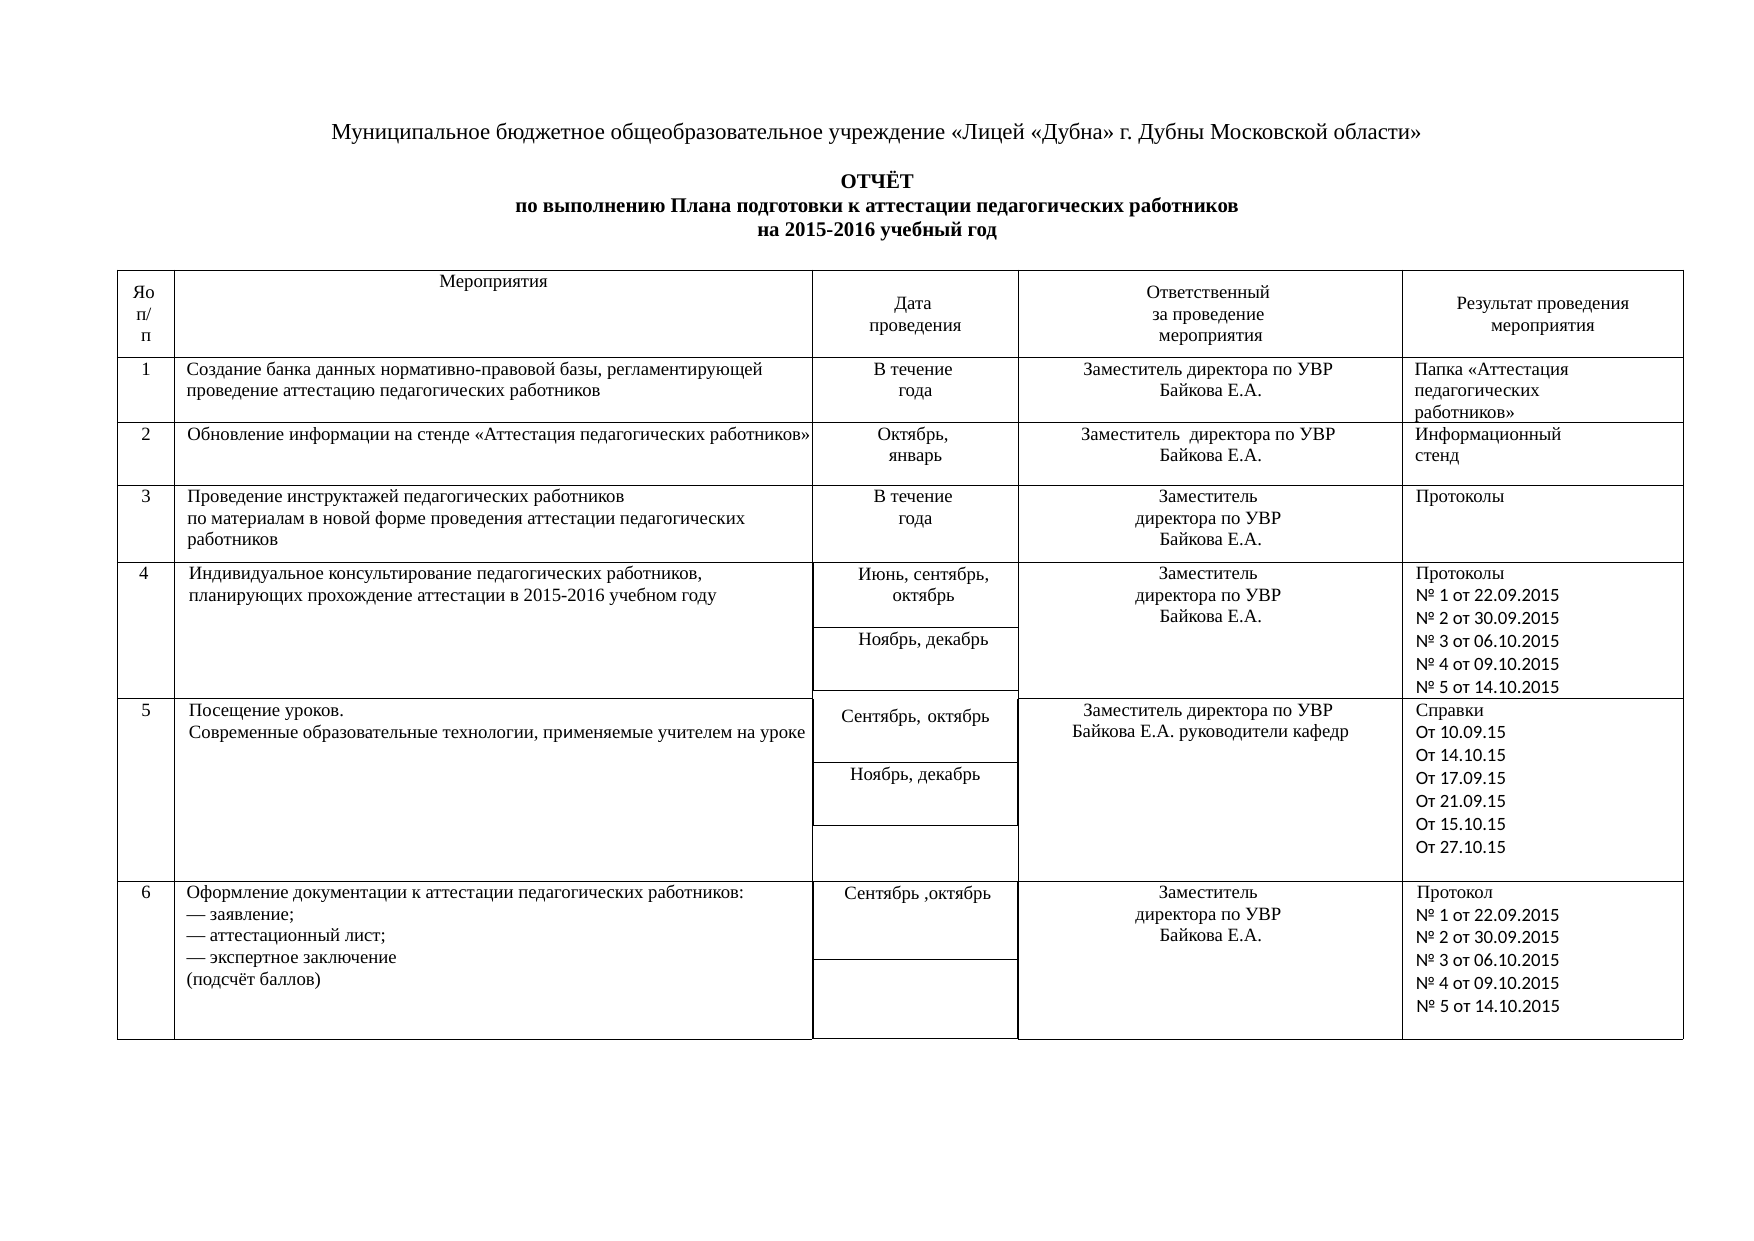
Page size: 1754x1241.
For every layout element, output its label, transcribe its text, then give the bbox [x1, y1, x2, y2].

table_cell Справки От 10.09.15 От 14.10.15 От 17.09.15 От 21.09.15 От 15.10.15 От 27.10.15 [1403, 699, 1683, 881]
table_cell [813, 826, 1018, 881]
table_cell Заместитель директора по УВР Байкова Е.А. руководители кафедр [1019, 699, 1402, 881]
table_cell Папка «Аттестация педагогических работников» [1403, 358, 1683, 422]
table_cell Создание банка данных нормативно-правовой базы, регламентирующей проведение аттестацию педагогических работников [175, 358, 812, 422]
table_cell Обновление информации на стенде «Аттестация педагогических работников» [175, 423, 812, 484]
table_cell 4 [118, 563, 174, 698]
table_cell Протоколы [1403, 486, 1683, 561]
table_cell Протокол № 1 от 22.09.2015 № 2 от 30.09.2015 № 3 от 06.10.2015 № 4 от 09.10.2015 № 5 от 14.10.2015 [1403, 882, 1683, 1039]
table_header Сентябрь ,октябрь [814, 882, 1017, 959]
table_cell [813, 691, 1018, 698]
table_cell 3 [118, 486, 174, 561]
table_cell Протоколы № 1 от 22.09.2015 № 2 от 30.09.2015 № 3 от 06.10.2015 № 4 от 09.10.2015 № 5 от 14.10.2015 [1403, 563, 1683, 698]
text Муниципальное бюджетное общеобразовательное учреждение «Лицей «Дубна» г. Дубны Московской области» [118, 118, 1636, 144]
table_cell 5 [118, 699, 174, 881]
table_cell Индивидуальное консультирование педагогических работников, планирующих прохождение аттестации в 2015-2016 учебном году [175, 563, 812, 698]
table_cell В течение года [813, 486, 1018, 561]
text ОТЧЁТ [118, 168, 1636, 193]
table_cell Оформление документации к аттестации педагогических работников: — заявление; — аттестационный лист; — экспертное заключение (подсчёт баллов) [175, 882, 812, 1039]
table_cell В течение года [813, 358, 1018, 422]
table_header Мероприятия [175, 271, 812, 357]
text на 2015-2016 учебный год [118, 217, 1636, 241]
table_header Ответственный за проведение мероприятия [1019, 271, 1402, 357]
table_cell Заместитель директора по УВР Байкова Е.А. [1019, 423, 1402, 484]
table_cell 6 [118, 882, 174, 1039]
table_cell Проведение инструктажей педагогических работников по материалам в новой форме проведения аттестации педагогических работников [175, 486, 812, 561]
table_cell 2 [118, 423, 174, 484]
table_cell 1 [118, 358, 174, 422]
table_cell Октябрь, январь [813, 423, 1018, 484]
table_cell Информационный стенд [1403, 423, 1683, 484]
table_header Результат проведения мероприятия [1403, 271, 1683, 357]
table_cell [814, 960, 1017, 1038]
table_cell Заместитель директора по УВР Байкова Е.А. [1019, 563, 1402, 698]
table_header Июнь, сентябрь, октябрь [814, 563, 1018, 627]
table_header Яо п/ п [118, 271, 174, 357]
text по выполнению Плана подготовки к аттестации педагогических работников [118, 193, 1636, 217]
table_cell Ноябрь, декабрь [814, 628, 1018, 690]
table_cell Заместитель директора по УВР Байкова Е.А. [1019, 882, 1402, 1039]
table_cell Заместитель директора по УВР Байкова Е.А. [1019, 486, 1402, 561]
table_cell Ноябрь, декабрь [814, 763, 1017, 825]
table_header Дата проведения [813, 271, 1018, 357]
table_cell Заместитель директора по УВР Байкова Е.А. [1019, 358, 1402, 422]
table_cell Посещение уроков. Современные образовательные технологии, применяемые учителем на уроке [175, 699, 812, 881]
table_header Сентябрь, октябрь [814, 699, 1017, 762]
